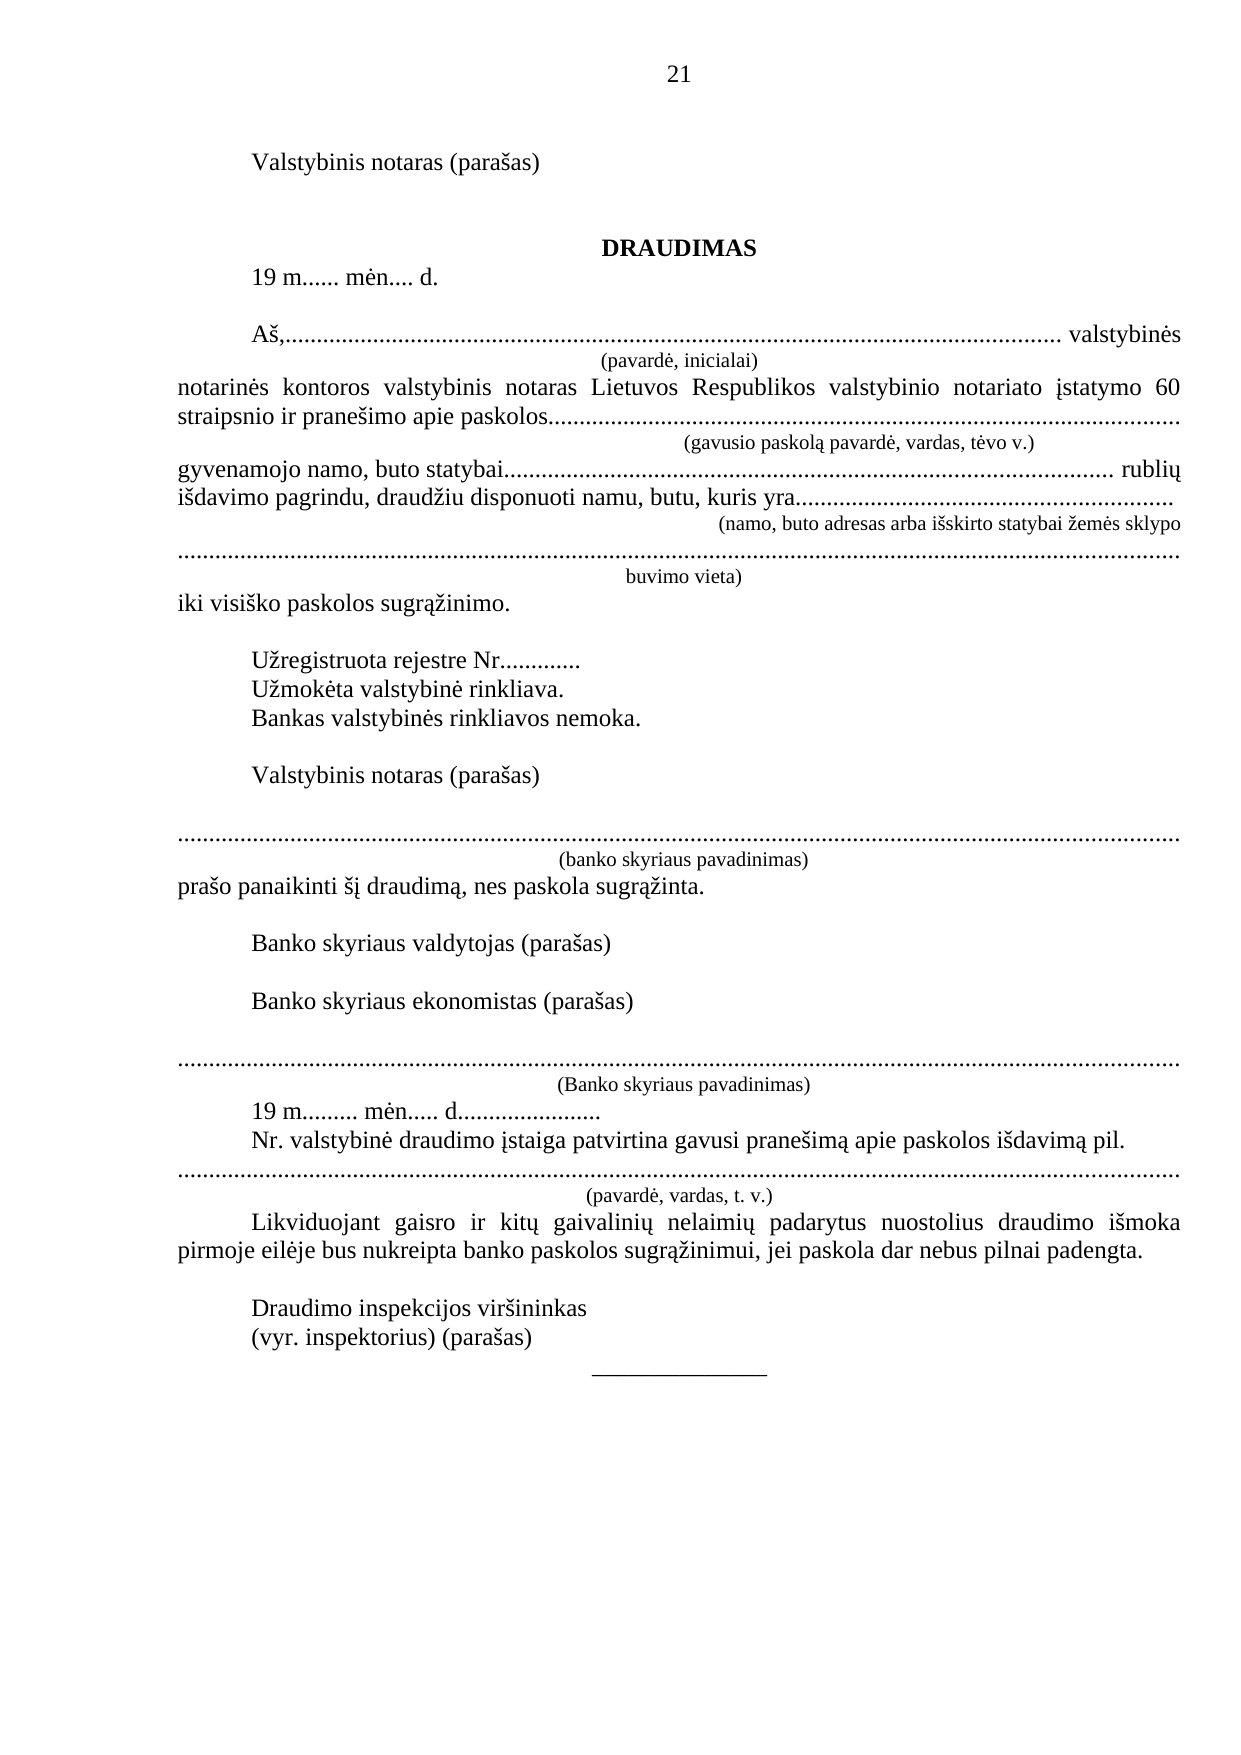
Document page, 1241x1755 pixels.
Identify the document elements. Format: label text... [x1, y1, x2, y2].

text Banko skyriaus valdytojas (parašas) [177, 928, 1181, 957]
text Nr. valstybinė draudimo įstaiga patvirtina gavusi pranešimą apie paskolos išdavimą pil. [177, 1125, 1181, 1154]
text (Banko skyriaus pavadinimas) [177, 1072, 1181, 1096]
text išdavimo pagrindu, draudžiu disponuoti namu, butu, kuris yra [177, 482, 1181, 511]
text notarinės kontoros valstybinis notaras Lietuvos Respublikos valstybinio notariato įstatymo 60 straipsnio ir pranešimo apie paskolos [177, 372, 1181, 430]
text (pavardė, inicialai) [177, 348, 1181, 372]
text Užregistruota rejestre Nr............. [177, 646, 1181, 674]
text 19 m......... mėn..... d....................... [177, 1096, 1181, 1125]
text (gavusio paskolą pavardė, vardas, tėvo v.) [177, 430, 1181, 454]
text (namo, buto adresas arba išskirto statybai žemės sklypo [177, 511, 1181, 535]
text Draudimo inspekcijos viršininkas [177, 1293, 1181, 1322]
text Valstybinis notaras (parašas) [177, 147, 1181, 176]
text DRAUDIMAS [177, 233, 1181, 262]
text Aš, valstybinės [177, 319, 1181, 348]
text ______________ [177, 1350, 1181, 1379]
text prašo panaikinti šį draudimą, nes paskola sugrąžinta. [177, 871, 1181, 900]
text 19 m...... mėn.... d. [177, 262, 1181, 291]
text Užmokėta valstybinė rinkliava. [177, 674, 1181, 703]
text (pavardė, vardas, t. v.) [177, 1182, 1181, 1207]
text Likviduojant gaisro ir kitų gaivalinių nelaimių padarytus nuostolius draudimo išmoka pirmoje eilėje bus nukreipta banko paskolos sugrąžinimui, jei paskola dar nebus pilnai padengta. [177, 1207, 1181, 1264]
text gyvenamojo namo, buto statybai rublių [177, 454, 1181, 482]
text (banko skyriaus pavadinimas) [177, 847, 1181, 871]
text iki visiško paskolos sugrąžinimo. [177, 588, 1181, 617]
text Valstybinis notaras (parašas) [177, 761, 1181, 789]
text Bankas valstybinės rinkliavos nemoka. [177, 703, 1181, 732]
text buvimo vieta) [177, 564, 1181, 588]
text (vyr. inspektorius) (parašas) [177, 1322, 1181, 1350]
text Banko skyriaus ekonomistas (parašas) [177, 986, 1181, 1015]
